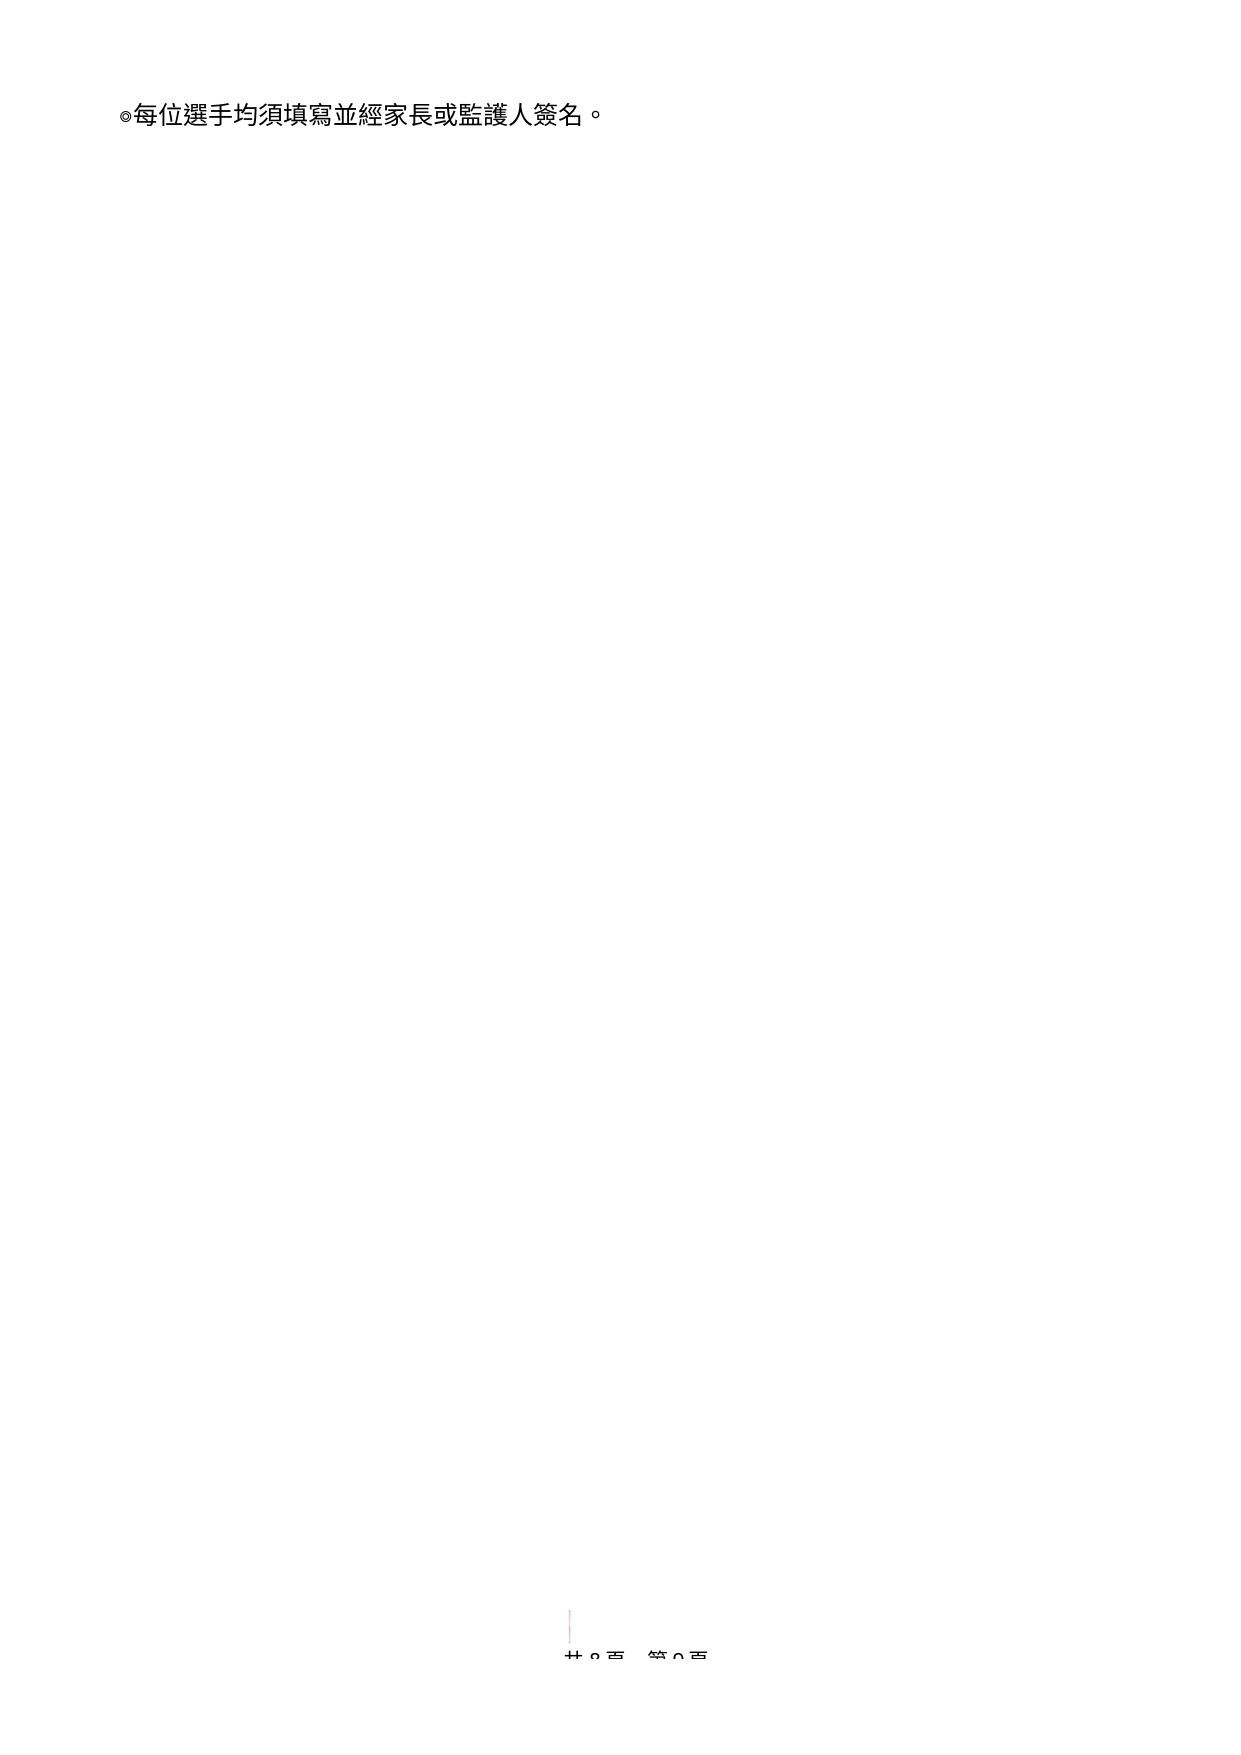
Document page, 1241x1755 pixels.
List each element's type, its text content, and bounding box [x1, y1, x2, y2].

text ◎每位選手均須填寫並經家長或監護人簽名。 [118, 99, 1162, 131]
